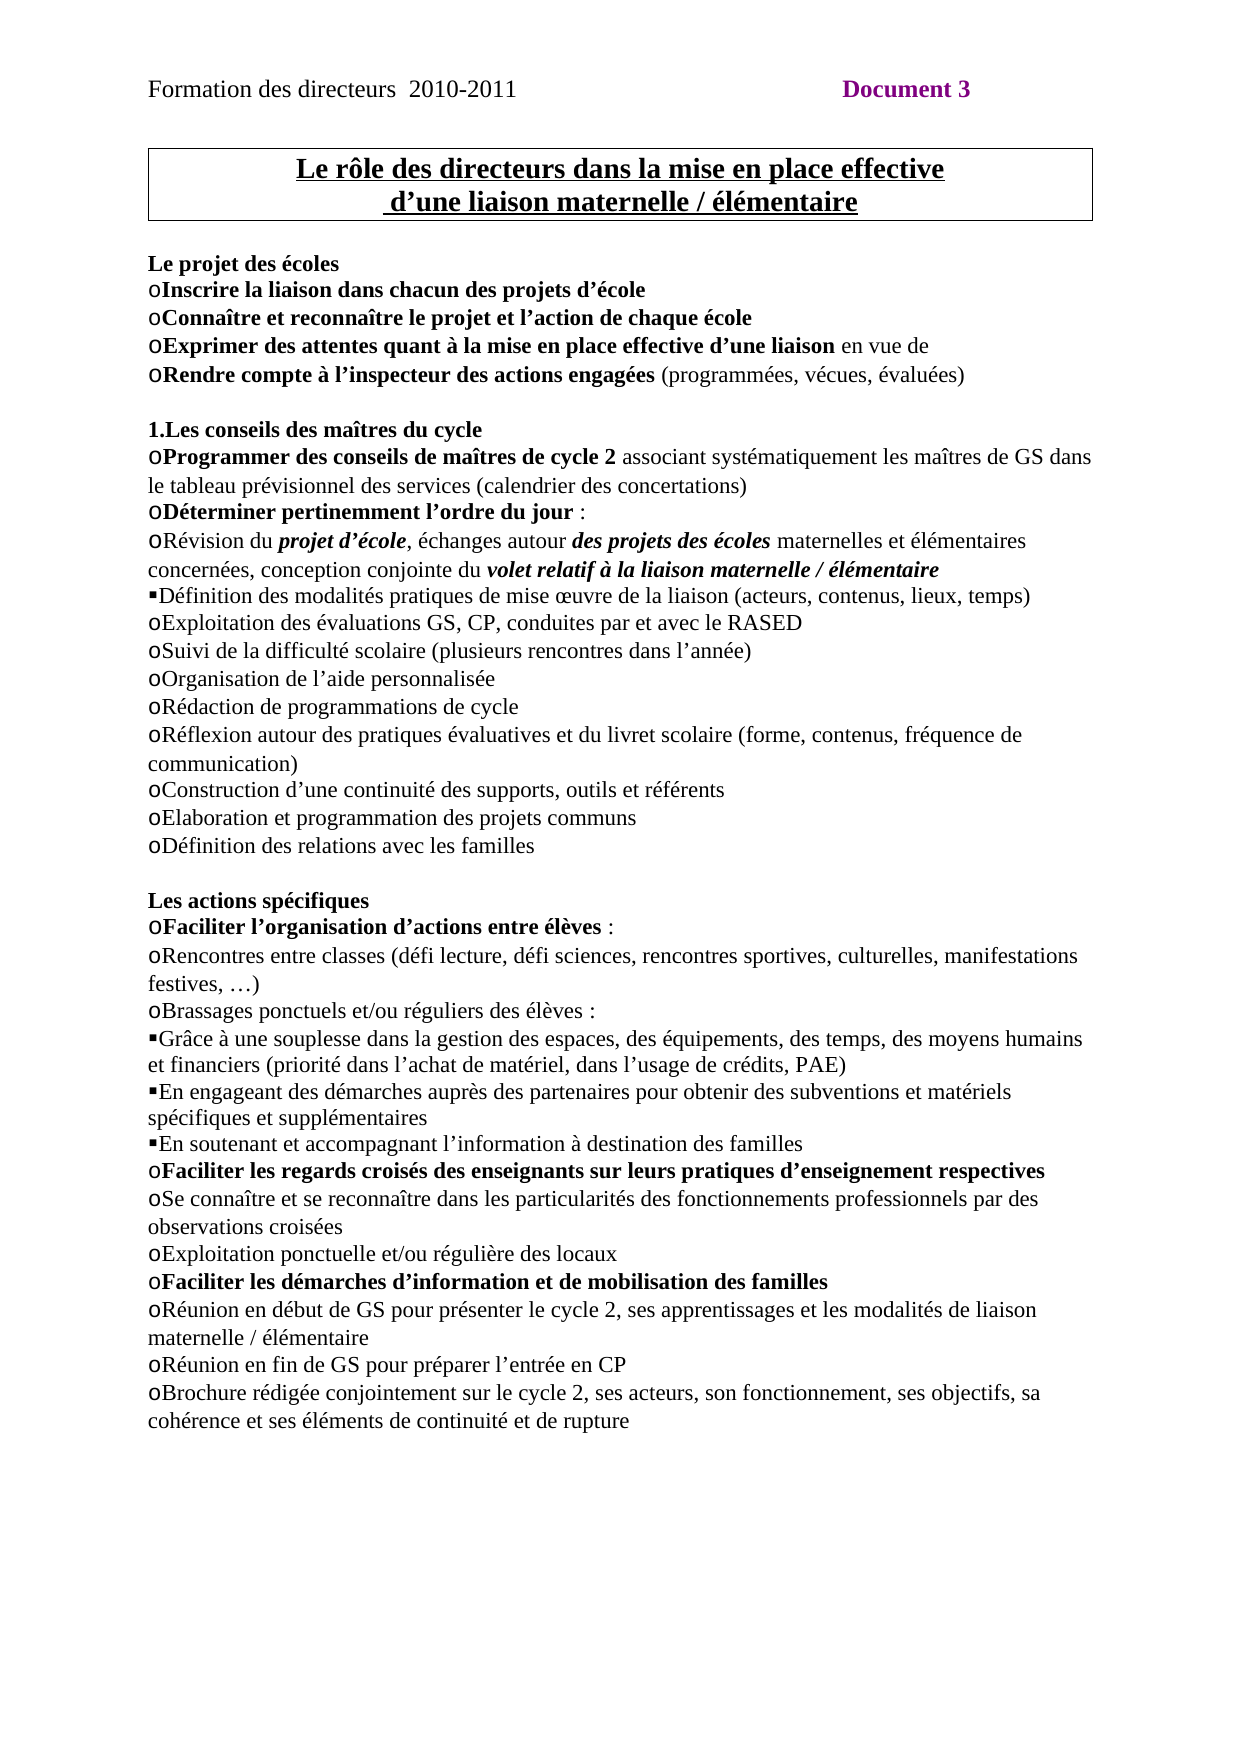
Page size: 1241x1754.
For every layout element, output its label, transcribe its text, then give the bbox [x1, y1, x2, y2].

list Déterminer pertinemment l’ordre du jour : [148, 498, 1093, 527]
list Exprimer des attentes quant à la mise en place effective d’une liaison en vue de [148, 332, 1093, 361]
list Définition des modalités pratiques de mise œuvre de la liaison (acteurs, contenus, lieux, temps) [148, 582, 1093, 608]
list En engageant des démarches auprès des partenaires pour obtenir des subventions et matériels spécifiques et supplémentaires [148, 1078, 1093, 1131]
title Le rôle des directeurs dans la mise en place effective [149, 149, 1092, 181]
list Réflexion autour des pratiques évaluatives et du livret scolaire (forme, contenus, fréquence de communication) [148, 721, 1093, 776]
list Réunion en fin de GS pour préparer l’entrée en CP [148, 1351, 1093, 1379]
list Faciliter l’organisation d’actions entre élèves : [148, 913, 1093, 942]
list Suivi de la difficulté scolaire (plusieurs rencontres dans l’année) [148, 637, 1093, 665]
list Définition des relations avec les familles [148, 832, 1093, 861]
list Faciliter les démarches d’information et de mobilisation des familles [148, 1268, 1093, 1296]
list Inscrire la liaison dans chacun des projets d’école [148, 276, 1093, 304]
subtitle Les actions spécifiques [148, 887, 1093, 913]
list Brassages ponctuels et/ou réguliers des élèves : [148, 997, 1093, 1025]
list Révision du projet d’école, échanges autour des projets des écoles maternelles et élémentaires concernées, conception conjointe du volet relatif à la liaison maternelle / élémentaire [148, 527, 1093, 582]
list Programmer des conseils de maîtres de cycle 2 associant systématiquement les maîtres de GS dans le tableau prévisionnel des services (calendrier des concertations) [148, 443, 1093, 498]
list Exploitation ponctuelle et/ou régulière des locaux [148, 1240, 1093, 1268]
list Grâce à une souplesse dans la gestion des espaces, des équipements, des temps, des moyens humains et financiers (priorité dans l’achat de matériel, dans l’usage de crédits, PAE) [148, 1025, 1093, 1078]
list Réunion en début de GS pour présenter le cycle 2, ses apprentissages et les modalités de liaison maternelle / élémentaire [148, 1296, 1093, 1351]
list Rédaction de programmations de cycle [148, 693, 1093, 721]
list Connaître et reconnaître le projet et l’action de chaque école [148, 304, 1093, 332]
text d’une liaison maternelle / élémentaire [149, 181, 1092, 220]
list Faciliter les regards croisés des enseignants sur leurs pratiques d’enseignement respectives [148, 1157, 1093, 1185]
list Rendre compte à l’inspecteur des actions engagées (programmées, vécues, évaluées) [148, 361, 1093, 390]
list Organisation de l’aide personnalisée [148, 665, 1093, 693]
list Rencontres entre classes (défi lecture, défi sciences, rencontres sportives, culturelles, manifestations festives, …) [148, 942, 1093, 997]
list Les conseils des maîtres du cycle [148, 417, 1093, 443]
subtitle Le projet des écoles [148, 250, 1093, 276]
list Se connaître et se reconnaître dans les particularités des fonctionnements professionnels par des observations croisées [148, 1185, 1093, 1240]
list Exploitation des évaluations GS, CP, conduites par et avec le RASED [148, 608, 1093, 637]
list Brochure rédigée conjointement sur le cycle 2, ses acteurs, son fonctionnement, ses objectifs, sa cohérence et ses éléments de continuité et de rupture [148, 1379, 1093, 1433]
list En soutenant et accompagnant l’information à destination des familles [148, 1131, 1093, 1157]
list Elaboration et programmation des projets communs [148, 804, 1093, 832]
list Construction d’une continuité des supports, outils et référents [148, 776, 1093, 804]
